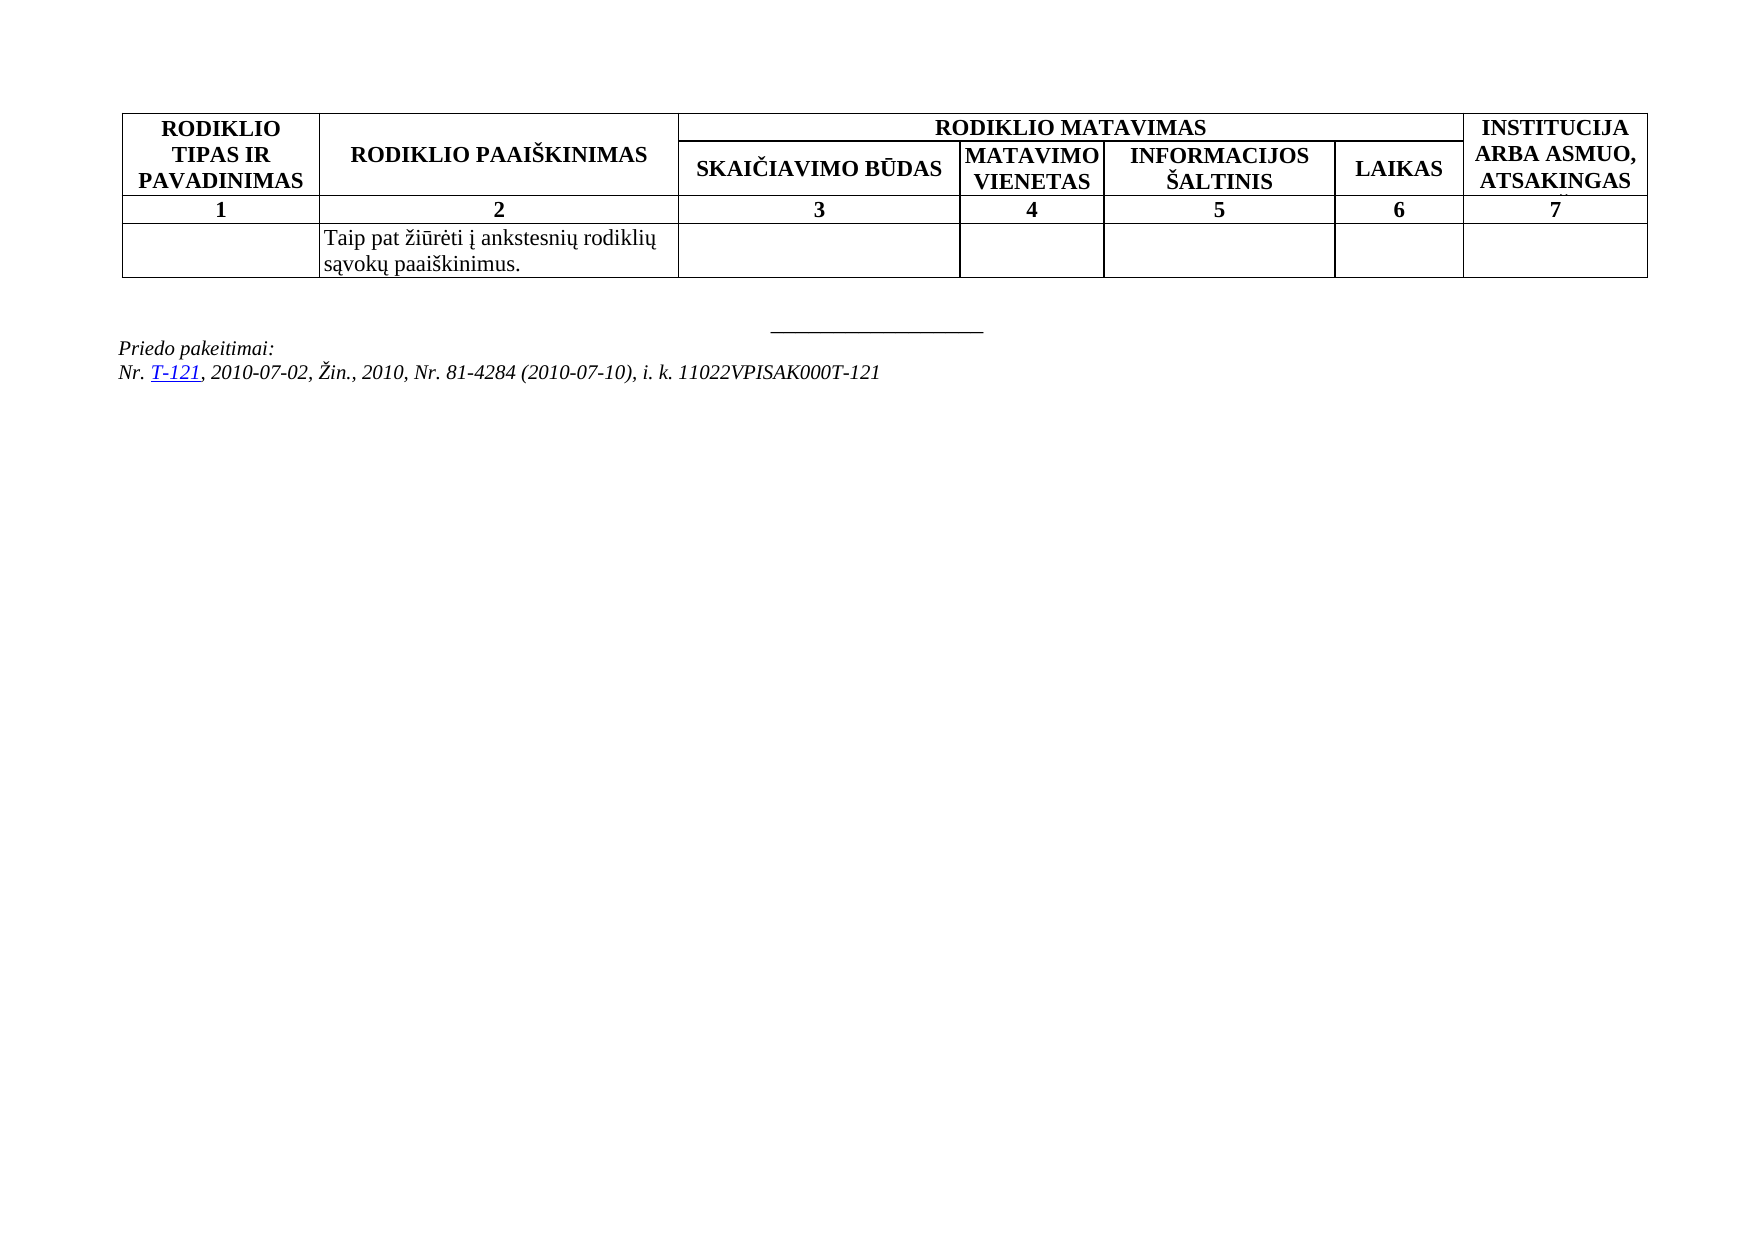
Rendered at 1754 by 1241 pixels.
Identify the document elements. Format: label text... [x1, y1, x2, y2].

table_cell Taip pat žiūrėti į ankstesnių rodiklių sąvokų paaiškinimus. [320, 224, 678, 277]
table_cell SKAIČIAVIMO BŪDAS [679, 142, 959, 194]
table_header RODIKLIO TIPAS IR PAVADINIMAS [123, 114, 319, 194]
table_cell [123, 224, 319, 277]
table_cell 3 [679, 196, 959, 222]
table_cell INFORMACIJOS ŠALTINIS [1105, 142, 1334, 194]
table_header INSTITUCIJA ARBA ASMUO, ATSAKINGAS UŽ INFORMACIJOS PATEIKIMĄ ĮGYVENDINANČIAJAI IR (AR) TARPINEI INSTITUCIJAI [1464, 114, 1647, 194]
table_cell 7 [1464, 196, 1647, 222]
table_cell 4 [961, 196, 1103, 222]
table_cell LAIKAS [1336, 142, 1463, 194]
table_cell 5 [1105, 196, 1334, 222]
table_cell MATAVIMO VIENETAS [961, 142, 1103, 194]
table_cell [1464, 224, 1647, 277]
text Priedo pakeitimai: [118, 336, 1635, 360]
table_header RODIKLIO MATAVIMAS [679, 114, 1463, 140]
table_cell 6 [1336, 196, 1463, 222]
text Nr. T-121, 2010-07-02, Žin., 2010, Nr. 81-4284 (2010-07-10), i. k. 11022VPISAK000T-121 [118, 360, 1635, 384]
text _________________ [118, 307, 1635, 336]
table_cell [679, 224, 959, 277]
table_cell 1 [123, 196, 319, 222]
table_header RODIKLIO PAAIŠKINIMAS [320, 114, 678, 194]
table_cell [961, 224, 1103, 277]
table_cell [1336, 224, 1463, 277]
table_cell 2 [320, 196, 678, 222]
table_cell [1105, 224, 1334, 277]
